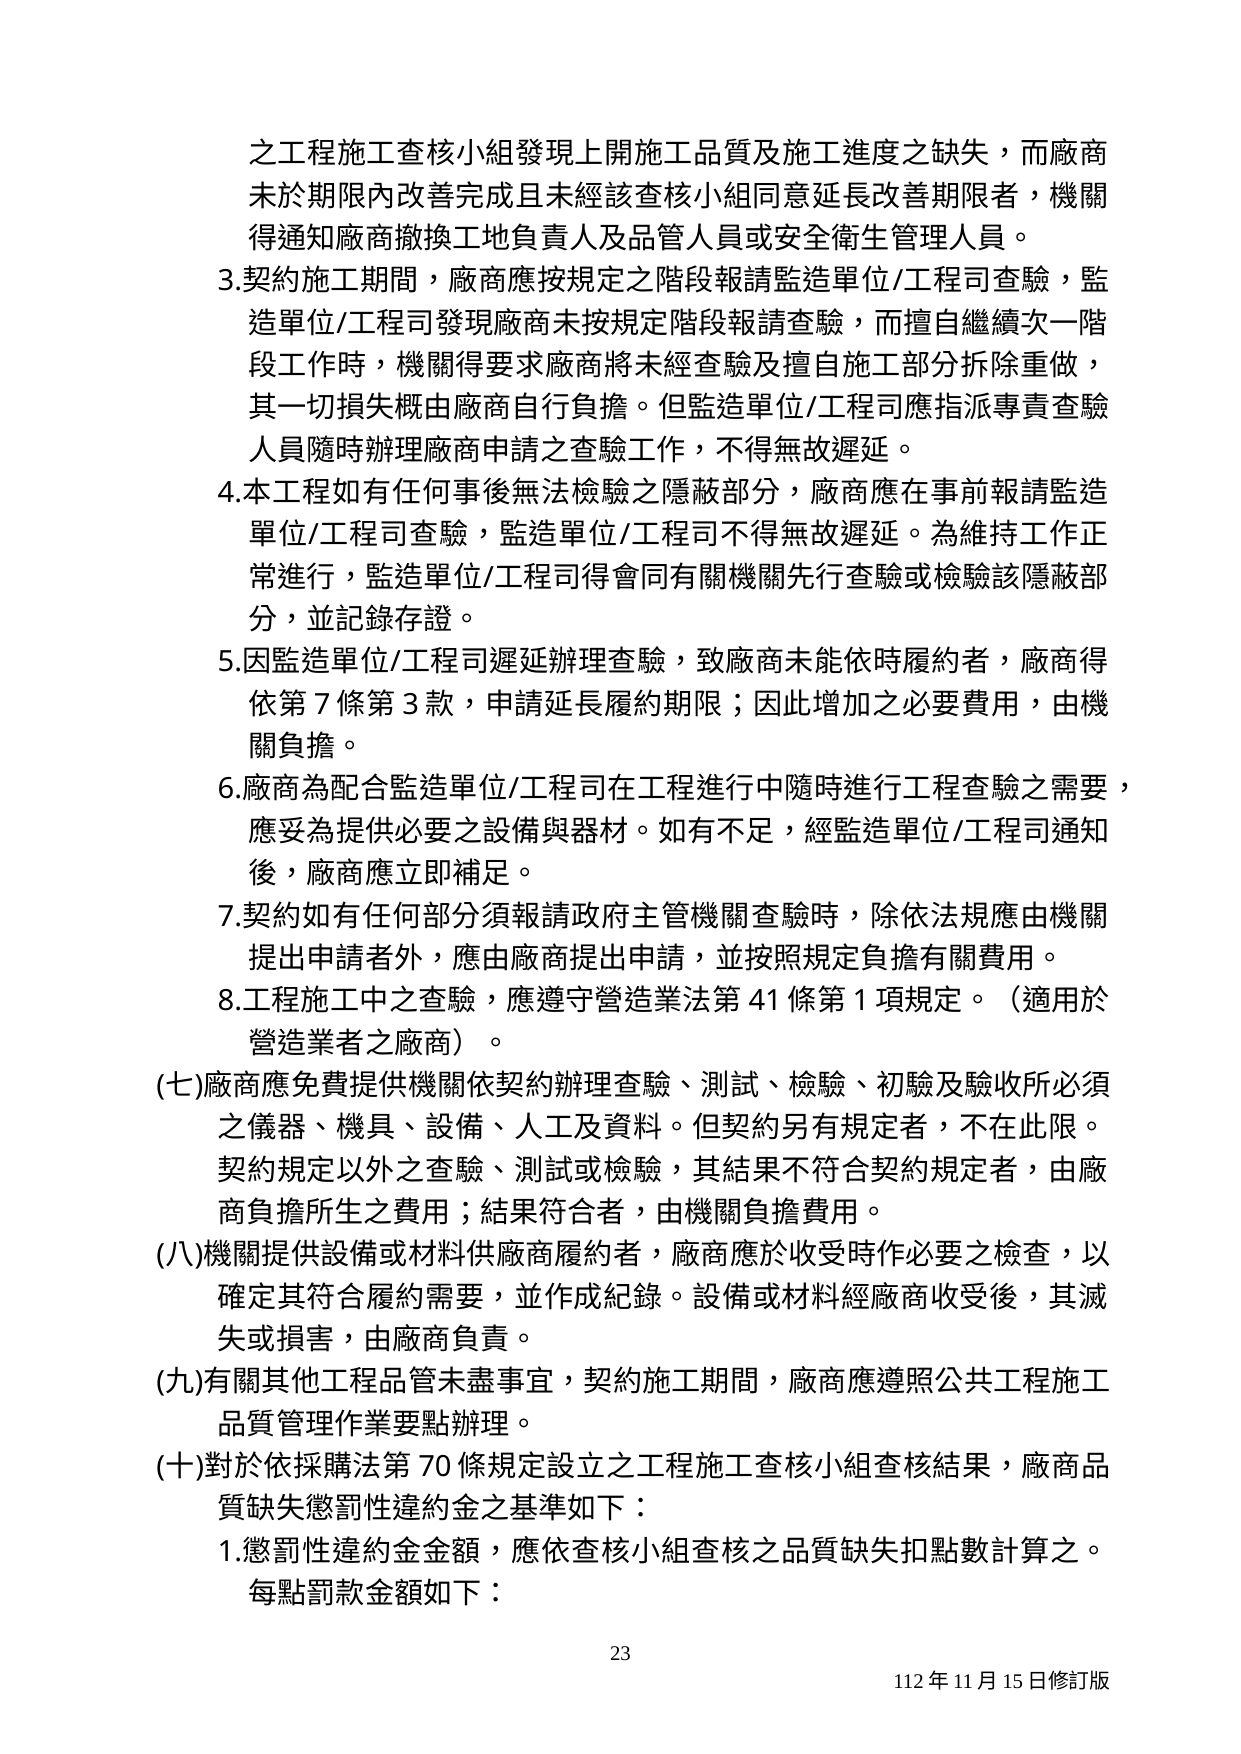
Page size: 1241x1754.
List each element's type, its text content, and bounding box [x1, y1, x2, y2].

text 5.因監造單位/工程司遲延辦理查驗，致廠商未能依時履約者，廠商得依第7條第3款，申請延長履約期限；因此增加之必要費用，由機關負擔。 [217, 638, 1110, 765]
text (八)機關提供設備或材料供廠商履約者，廠商應於收受時作必要之檢查，以確定其符合履約需要，並作成紀錄。設備或材料經廠商收受後，其滅失或損害，由廠商負責。 [156, 1231, 1110, 1358]
text (十)對於依採購法第70條規定設立之工程施工查核小組查核結果，廠商品質缺失懲罰性違約金之基準如下： [156, 1442, 1110, 1527]
text 6.廠商為配合監造單位/工程司在工程進行中隨時進行工程查驗之需要，應妥為提供必要之設備與器材。如有不足，經監造單位/工程司通知後，廠商應立即補足。 [217, 765, 1110, 892]
text 之工程施工查核小組發現上開施工品質及施工進度之缺失，而廠商未於期限內改善完成且未經該查核小組同意延長改善期限者，機關得通知廠商撤換工地負責人及品管人員或安全衛生管理人員。 [217, 130, 1110, 257]
text 8.工程施工中之查驗，應遵守營造業法第41條第1項規定。（適用於營造業者之廠商）。 [217, 977, 1110, 1062]
text (七)廠商應免費提供機關依契約辦理查驗、測試、檢驗、初驗及驗收所必須之儀器、機具、設備、人工及資料。但契約另有規定者，不在此限。契約規定以外之查驗、測試或檢驗，其結果不符合契約規定者，由廠商負擔所生之費用；結果符合者，由機關負擔費用。 [156, 1062, 1110, 1231]
text 1.懲罰性違約金金額，應依查核小組查核之品質缺失扣點數計算之。每點罰款金額如下： [217, 1527, 1110, 1612]
text (九)有關其他工程品管未盡事宜，契約施工期間，廠商應遵照公共工程施工品質管理作業要點辦理。 [156, 1358, 1110, 1442]
text 3.契約施工期間，廠商應按規定之階段報請監造單位/工程司查驗，監造單位/工程司發現廠商未按規定階段報請查驗，而擅自繼續次一階段工作時，機關得要求廠商將未經查驗及擅自施工部分拆除重做，其一切損失概由廠商自行負擔。但監造單位/工程司應指派專責查驗人員隨時辦理廠商申請之查驗工作，不得無故遲延。 [217, 257, 1110, 468]
text 4.本工程如有任何事後無法檢驗之隱蔽部分，廠商應在事前報請監造單位/工程司查驗，監造單位/工程司不得無故遲延。為維持工作正常進行，監造單位/工程司得會同有關機關先行查驗或檢驗該隱蔽部分，並記錄存證。 [217, 468, 1110, 638]
text 7.契約如有任何部分須報請政府主管機關查驗時，除依法規應由機關提出申請者外，應由廠商提出申請，並按照規定負擔有關費用。 [217, 892, 1110, 977]
